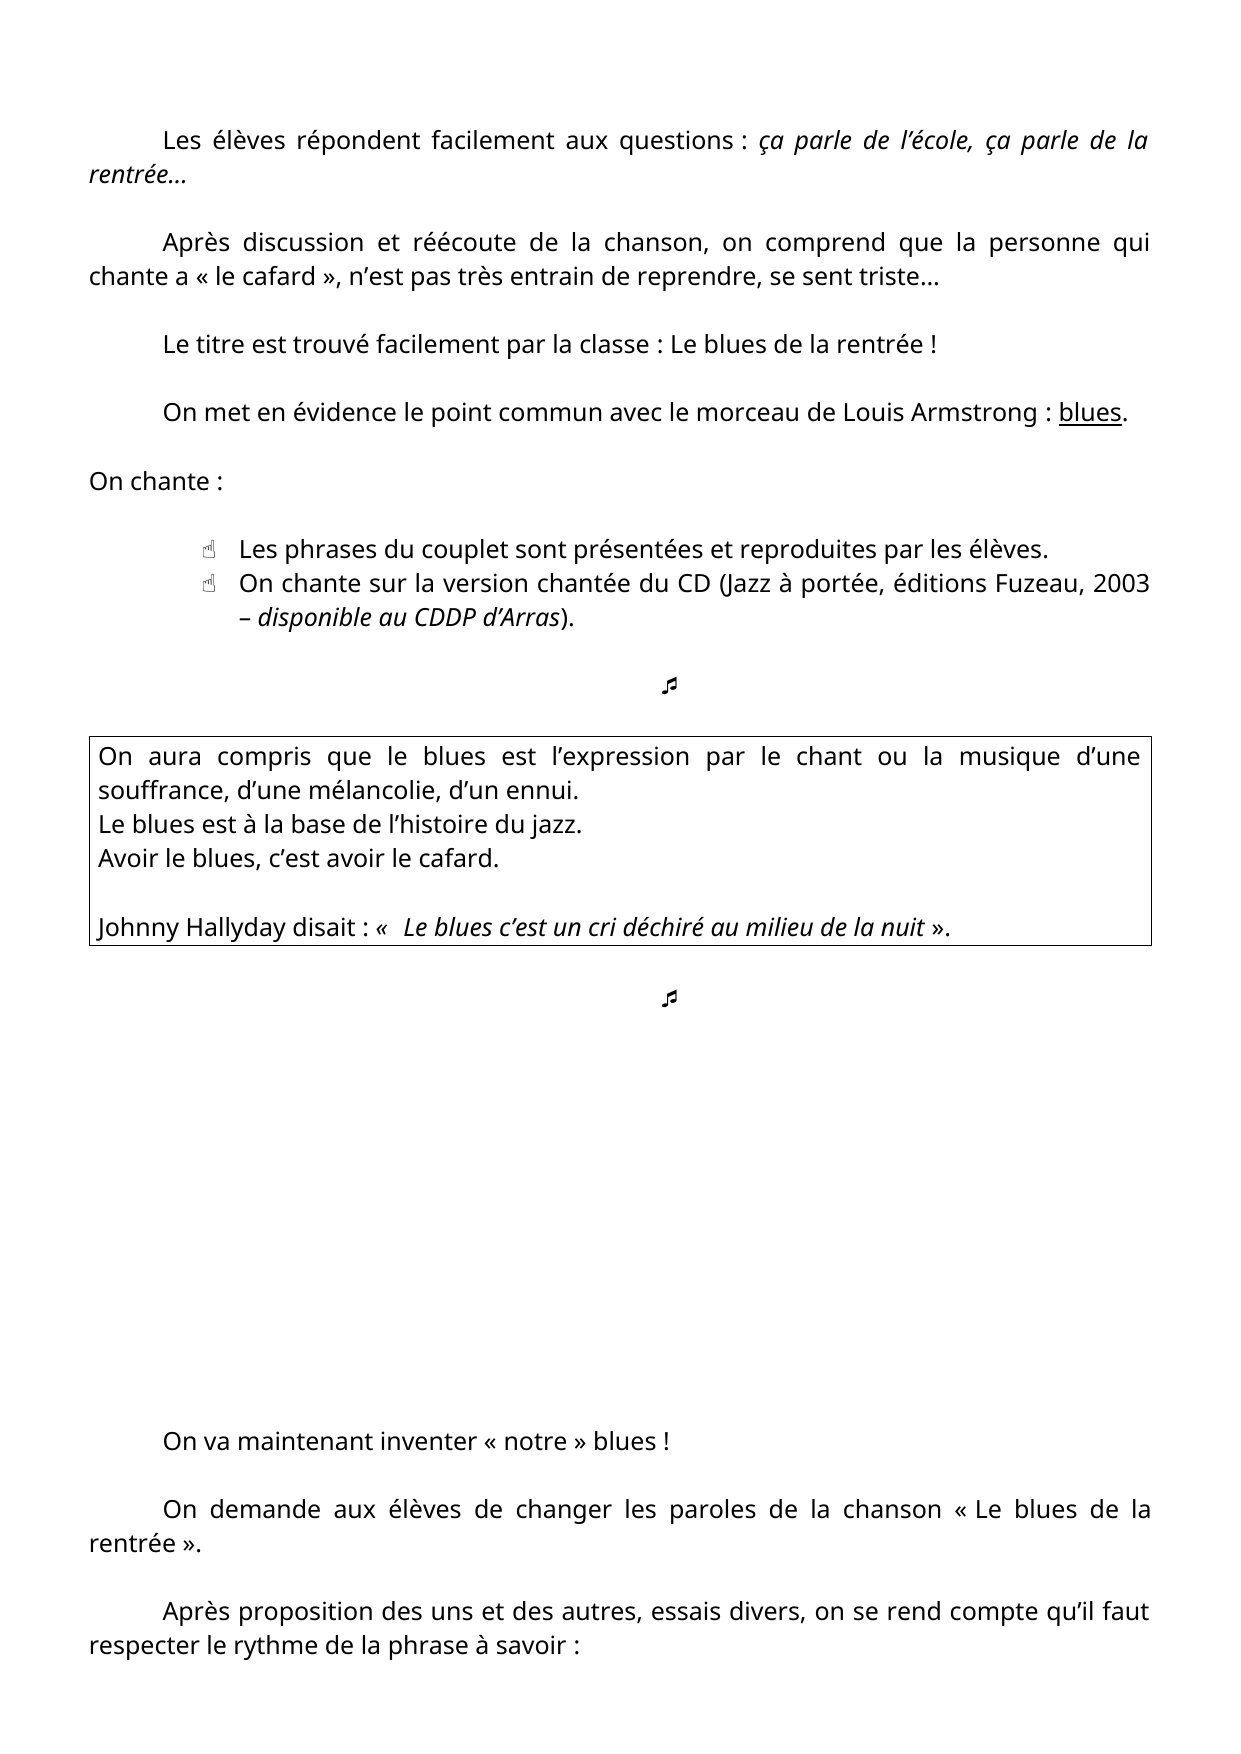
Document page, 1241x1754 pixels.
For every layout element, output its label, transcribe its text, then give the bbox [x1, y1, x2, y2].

text On aura compris que le blues est l’expression par le chant ou la musique d’une souffrance, d’une mélancolie, d’un ennui. [90, 737, 1151, 804]
text Avoir le blues, c’est avoir le cafard. [90, 838, 1151, 875]
text Le titre est trouvé facilement par la classe : Le blues de la rentrée ! [88, 327, 1152, 361]
text On chante : [88, 463, 1152, 497]
text Après discussion et réécoute de la chanson, on comprend que la personne qui chante a « le cafard », n’est pas très entrain de reprendre, se sent triste… [88, 225, 1152, 293]
text Johnny Hallyday disait : « Le blues c’est un cri déchiré au milieu de la nuit ». [90, 906, 1151, 945]
list On chante sur la version chantée du CD (Jazz à portée, éditions Fuzeau, 2003 – disponible au CDDP d’Arras). [201, 565, 1152, 633]
text On demande aux élèves de changer les paroles de la chanson « Le blues de la rentrée ». [88, 1491, 1152, 1559]
text Le blues est à la base de l’histoire du jazz. [90, 804, 1151, 838]
text Les élèves répondent facilement aux questions : ça parle de l’école, ça parle de la rentrée… [88, 123, 1152, 191]
text On va maintenant inventer « notre » blues ! [88, 1423, 1152, 1457]
text On met en évidence le point commun avec le morceau de Louis Armstrong : blues. [88, 395, 1152, 429]
text Après proposition des uns et des autres, essais divers, on se rend compte qu’il faut respecter le rythme de la phrase à savoir : [88, 1593, 1152, 1662]
list Les phrases du couplet sont présentées et reproduites par les élèves. [201, 531, 1152, 565]
